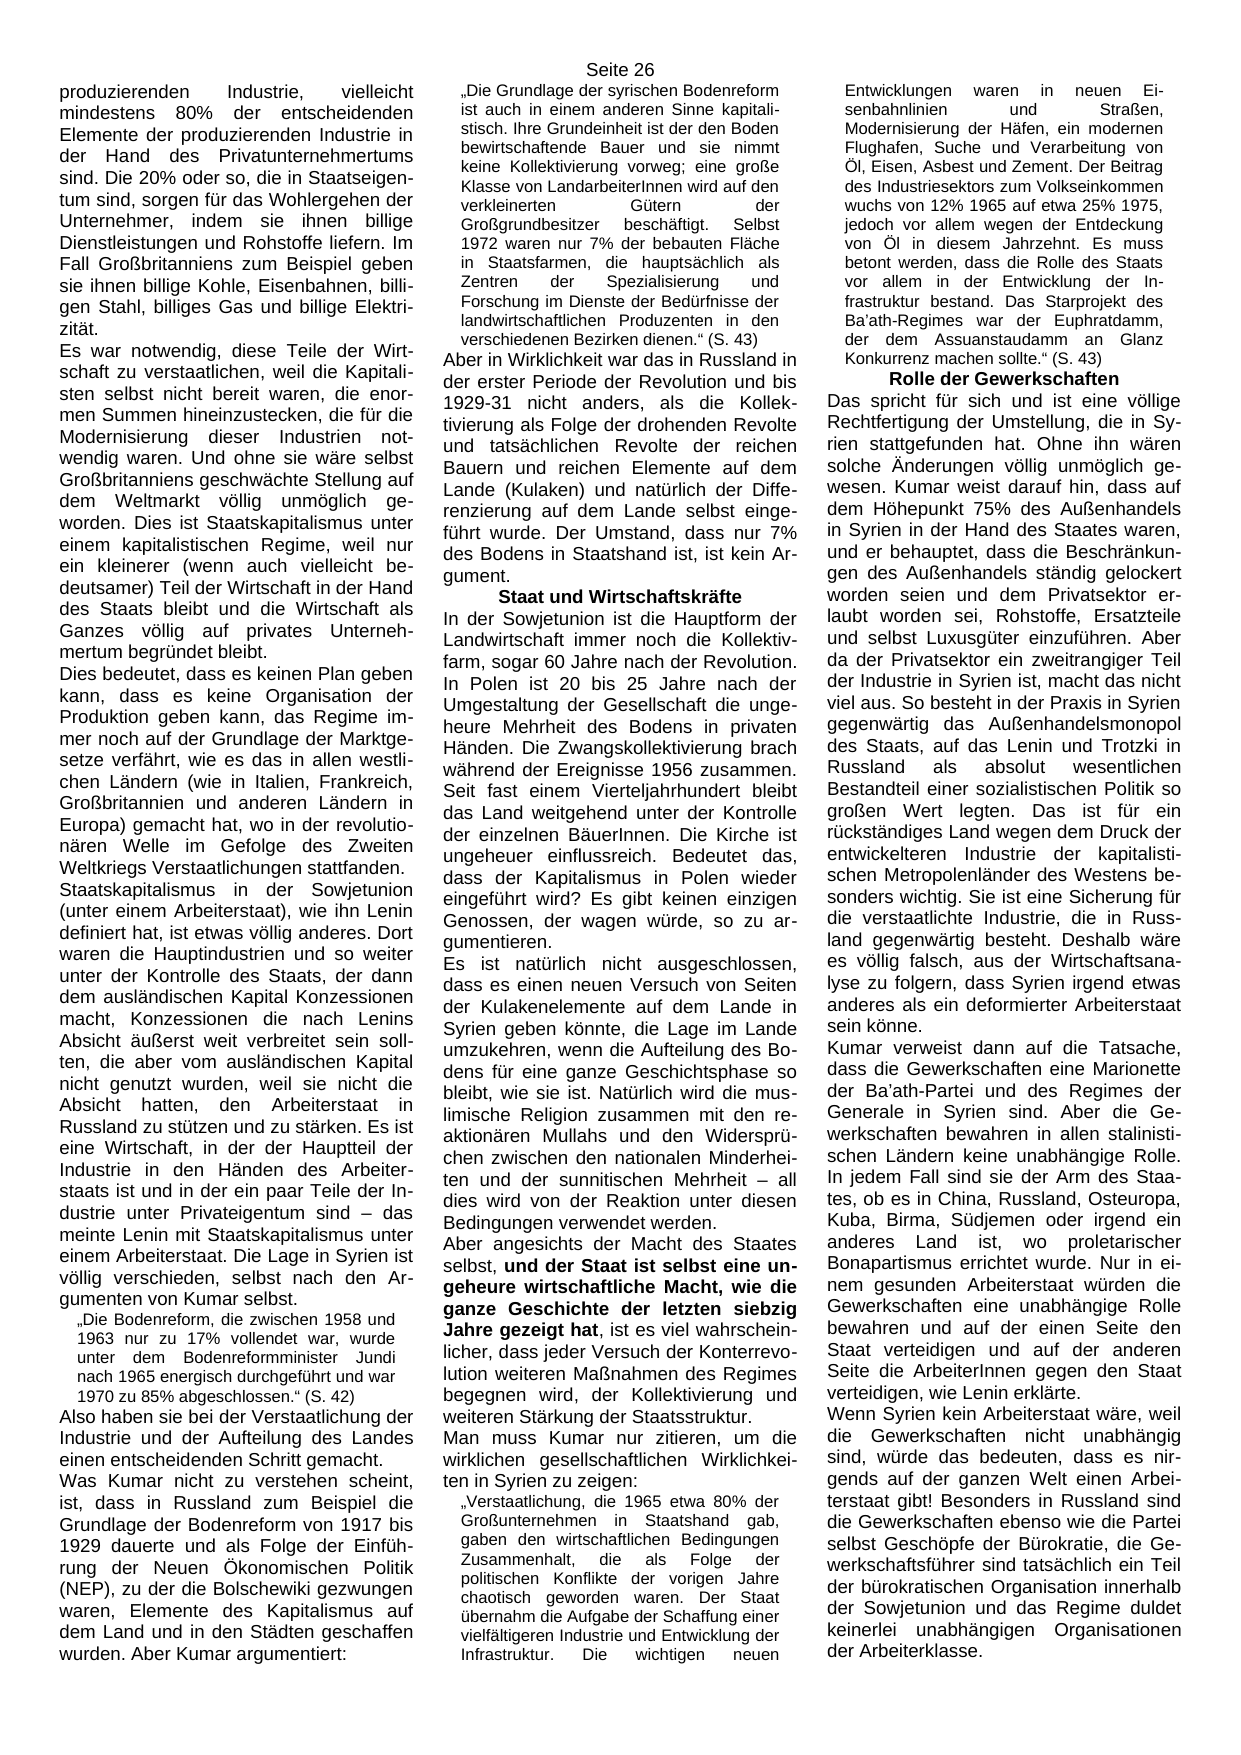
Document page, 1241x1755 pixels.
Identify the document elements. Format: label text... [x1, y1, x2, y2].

text Kumar verweist dann auf die Tatsache, dass die Gewerkschaften eine Marionette der Ba’ath-Partei und des Regimes der Generale in Syrien sind. Aber die Ge­werkschaften bewahren in allen stalinisti­schen Ländern keine unabhängige Rolle. In jedem Fall sind sie der Arm des Staa­tes, ob es in China, Russland, Osteuropa, Kuba, Birma, Südjemen oder irgend ein anderes Land ist, wo proletarischer Bonapartismus errichtet wurde. Nur in ei­nem gesunden Arbeiterstaat würden die Gewerkschaften eine unabhängige Rolle bewahren und auf der einen Seite den Staat verteidigen und auf der anderen Seite die ArbeiterInnen gegen den Staat verteidigen, wie Lenin erklärte. [827, 1037, 1181, 1403]
text „Verstaatlichung, die 1965 etwa 80% der Großunternehmen in Staatshand gab, gaben den wirtschaftlichen Bedingungen Zusam­menhalt, die als Folge der politischen Kon­flikte der vorigen Jahre chaotisch geworden waren. Der Staat übernahm die Aufgabe der Schaffung einer vielfältigeren Industrie und Entwicklung der Infrastruktur. Die wichtigen neuen [461, 1492, 779, 1664]
text Was Kumar nicht zu verstehen scheint, ist, dass in Russland zum Beispiel die Grundlage der Bodenreform von 1917 bis 1929 dauerte und als Folge der Einfüh­rung der Neuen Ökonomischen Politik (NEP), zu der die Bolschewiki gezwungen waren, Elemente des Kapitalismus auf dem Land und in den Städten geschaffen wurden. Aber Kumar argumentiert: [59, 1470, 413, 1664]
subtitle Staat und Wirtschaftskräfte [443, 586, 797, 608]
text Dies bedeutet, dass es keinen Plan geben kann, dass es keine Organisation der Produktion geben kann, das Regime im­mer noch auf der Grundlage der Marktge­setze verfährt, wie es das in allen westli­chen Ländern (wie in Italien, Frankreich, Großbritannien und anderen Ländern in Europa) gemacht hat, wo in der revolutio­nären Welle im Gefolge des Zweiten Weltkriegs Verstaatlichungen stattfanden. [59, 663, 413, 878]
text Es war notwendig, diese Teile der Wirt­schaft zu verstaatlichen, weil die Kapitali­sten selbst nicht bereit waren, die enor­men Summen hineinzustecken, die für die Modernisierung dieser Industrien not­wendig waren. Und ohne sie wäre selbst Großbritanniens geschwächte Stellung auf dem Weltmarkt völlig unmöglich ge­worden. Dies ist Staatskapitalismus unter einem kapitalistischen Regime, weil nur ein kleinerer (wenn auch vielleicht be­deutsamer) Teil der Wirtschaft in der Hand des Staats bleibt und die Wirtschaft als Ganzes völlig auf privates Unterneh­mertum begründet bleibt. [59, 339, 413, 663]
subtitle Rolle der Gewerkschaften [827, 368, 1181, 390]
text produzierenden Industrie, vielleicht mindestens 80% der entscheidenden Elemente der produzierenden Industrie in der Hand des Privatunternehmertums sind. Die 20% oder so, die in Staatseigen­tum sind, sorgen für das Wohlergehen der Unternehmer, indem sie ihnen billige Dienstleistungen und Rohstoffe liefern. Im Fall Großbritanniens zum Beispiel geben sie ihnen billige Kohle, Eisenbahnen, billi­gen Stahl, billiges Gas und billige Elektri­zität. [59, 81, 413, 339]
text „Die Grundlage der syrischen Bodenreform ist auch in einem anderen Sinne kapitali­stisch. Ihre Grundeinheit ist der den Boden bewirtschaftende Bauer und sie nimmt keine Kollektivierung vorweg; eine große Klasse von LandarbeiterInnen wird auf den verklei­nerten Gütern der Großgrundbesitzer be­schäftigt. Selbst 1972 waren nur 7% der be­bauten Fläche in Staatsfarmen, die haupt­sächlich als Zentren der Spezialisierung und Forschung im Dienste der Bedürfnisse der landwirtschaftlichen Produzenten in den ver­schiedenen Bezirken dienen.“ (S. 43) [461, 81, 779, 349]
text Staatskapitalismus in der Sowjetunion (un­ter einem Arbeiterstaat), wie ihn Lenin definiert hat, ist etwas völlig anderes. Dort waren die Hauptindustrien und so weiter unter der Kontrolle des Staats, der dann dem ausländischen Kapital Konzessionen macht, Konzessionen die nach Lenins Absicht äußerst weit verbreitet sein soll­ten, die aber vom ausländischen Kapital nicht genutzt wurden, weil sie nicht die Absicht hatten, den Arbeiterstaat in Russland zu stützen und zu stärken. Es ist eine Wirtschaft, in der der Hauptteil der Industrie in den Händen des Arbeiter­staats ist und in der ein paar Teile der In­dustrie unter Privateigentum sind – das meinte Lenin mit Staatskapitalismus unter einem Arbeiterstaat. Die Lage in Syrien ist völlig verschieden, selbst nach den Ar­gumenten von Kumar selbst. [59, 878, 413, 1310]
text „Die Bodenreform, die zwischen 1958 und 1963 nur zu 17% vollendet war, wurde unter dem Bodenreformminister Jundi nach 1965 energisch durchgeführt und war 1970 zu 85% abgeschlossen.“ (S. 42) [77, 1310, 396, 1406]
text Aber in Wirklichkeit war das in Russland in der erster Periode der Revolution und bis 1929-31 nicht anders, als die Kollek­tivierung als Folge der drohenden Revolte und tatsächlichen Revolte der reichen Bauern und reichen Elemente auf dem Lande (Kulaken) und natürlich der Diffe­renzierung auf dem Lande selbst einge­führt wurde. Der Umstand, dass nur 7% des Bodens in Staatshand ist, ist kein Ar­gument. [443, 349, 797, 586]
text Also haben sie bei der Verstaatlichung der Industrie und der Aufteilung des Lan­des einen entscheidenden Schritt ge­macht. [59, 1406, 413, 1470]
text In der Sowjetunion ist die Hauptform der Landwirtschaft immer noch die Kollektiv­farm, sogar 60 Jahre nach der Revoluti­on. In Polen ist 20 bis 25 Jahre nach der Umgestaltung der Gesellschaft die unge­heure Mehrheit des Bodens in privaten Händen. Die Zwangskollektivierung brach während der Ereignisse 1956 zusammen. Seit fast einem Vierteljahrhundert bleibt das Land weitgehend unter der Kontrolle der einzelnen BäuerInnen. Die Kirche ist ungeheuer einflussreich. Bedeutet das, dass der Kapitalismus in Polen wieder eingeführt wird? Es gibt keinen einzigen Genossen, der wagen würde, so zu ar­gumentieren. [443, 608, 797, 953]
text Entwicklungen waren in neuen Ei­senbahnlinien und Straßen, Modernisierung der Häfen, ein modernen Flughafen, Suche und Verarbeitung von Öl, Eisen, Asbest und Zement. Der Beitrag des Industriesektors zum Volkseinkommen wuchs von 12% 1965 auf etwa 25% 1975, jedoch vor allem wegen der Entdeckung von Öl in diesem Jahrzehnt. Es muss betont werden, dass die Rolle des Staats vor allem in der Entwicklung der In­frastruktur bestand. Das Starprojekt des Ba’ath-Regimes war der Euphratdamm, der dem Assuanstaudamm an Glanz Konkur­renz machen sollte.“ (S. 43) [844, 81, 1163, 368]
text Aber angesichts der Macht des Staates selbst, und der Staat ist selbst eine un­geheure wirtschaftliche Macht, wie die ganze Geschichte der letzten siebzig Jahre gezeigt hat, ist es viel wahrschein­licher, dass jeder Versuch der Konterrevo­lution weiteren Maßnahmen des Regimes begegnen wird, der Kollektivierung und weiteren Stärkung der Staatsstruktur. [443, 1233, 797, 1427]
text Wenn Syrien kein Arbeiterstaat wäre, weil die Gewerkschaften nicht unabhängig sind, würde das bedeuten, dass es nir­gends auf der ganzen Welt einen Arbei­terstaat gibt! Besonders in Russland sind die Gewerkschaften ebenso wie die Partei selbst Geschöpfe der Bürokratie, die Ge­werkschaftsführer sind tatsächlich ein Teil der bürokratischen Organisation innerhalb der Sowjetunion und das Regime duldet keinerlei unabhängigen Organisationen der Arbeiterklasse. [827, 1403, 1181, 1662]
text Das spricht für sich und ist eine völlige Rechtfertigung der Umstellung, die in Sy­rien stattgefunden hat. Ohne ihn wären solche Änderungen völlig unmöglich ge­wesen. Kumar weist darauf hin, dass auf dem Höhepunkt 75% des Außenhandels in Syrien in der Hand des Staates waren, und er behauptet, dass die Beschränkun­gen des Außenhandels ständig gelockert worden seien und dem Privatsektor er­laubt worden sei, Rohstoffe, Ersatzteile und selbst Luxusgüter einzuführen. Aber da der Privatsektor ein zweitrangiger Teil der Industrie in Syrien ist, macht das nicht viel aus. So besteht in der Praxis in Syrien gegenwärtig das Außenhandels­monopol des Staats, auf das Lenin und Trotzki in Russland als absolut wesentli­chen Bestandteil einer sozialistischen Po­litik so großen Wert legten. Das ist für ein rückständiges Land wegen dem Druck der entwickelteren Industrie der kapitalisti­schen Metropolenländer des Westens be­sonders wichtig. Sie ist eine Sicherung für die verstaatlichte Industrie, die in Russ­land gegenwärtig besteht. Deshalb wäre es völlig falsch, aus der Wirtschaftsana­lyse zu folgern, dass Syrien irgend etwas anderes als ein deformierter Arbeiterstaat sein könne. [827, 390, 1181, 1037]
text Man muss Kumar nur zitieren, um die wirklichen gesellschaftlichen Wirklichkei­ten in Syrien zu zeigen: [443, 1427, 797, 1492]
text Es ist natürlich nicht ausgeschlossen, dass es einen neuen Versuch von Seiten der Kulakenelemente auf dem Lande in Syrien geben könnte, die Lage im Lande umzukehren, wenn die Aufteilung des Bo­dens für eine ganze Geschichtsphase so bleibt, wie sie ist. Natürlich wird die mus­limische Religion zusammen mit den re­aktionären Mullahs und den Widersprü­chen zwischen den nationalen Minderhei­ten und der sunnitischen Mehrheit – all dies wird von der Reaktion unter diesen Bedingungen verwendet werden. [443, 953, 797, 1233]
